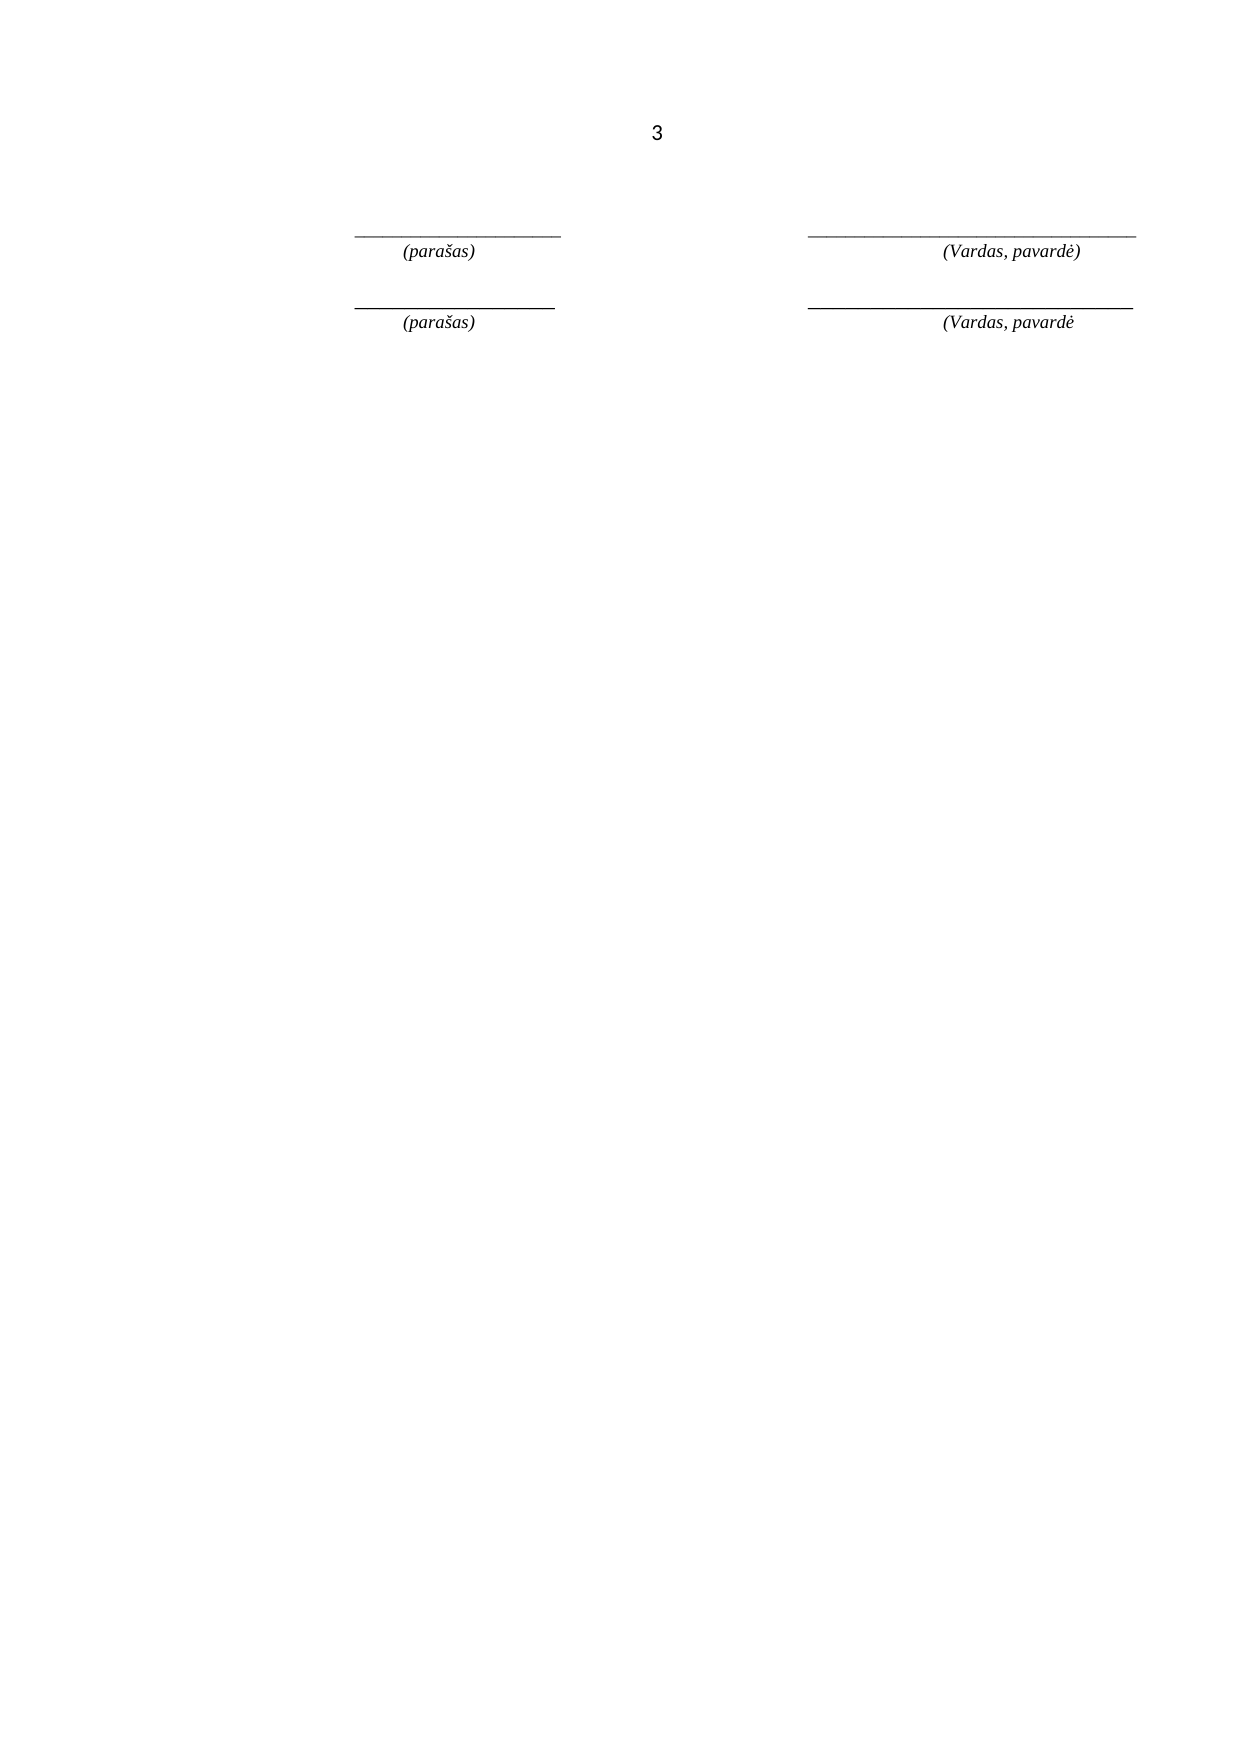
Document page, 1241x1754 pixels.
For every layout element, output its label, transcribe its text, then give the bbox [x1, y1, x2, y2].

text ______________________ ___________________________________ [268, 218, 1181, 239]
text (parašas) (Vardas, pavardė) [268, 239, 1181, 261]
text (parašas) (Vardas, pavardė [268, 311, 1181, 333]
text ________________ __________________________ [133, 283, 1181, 311]
